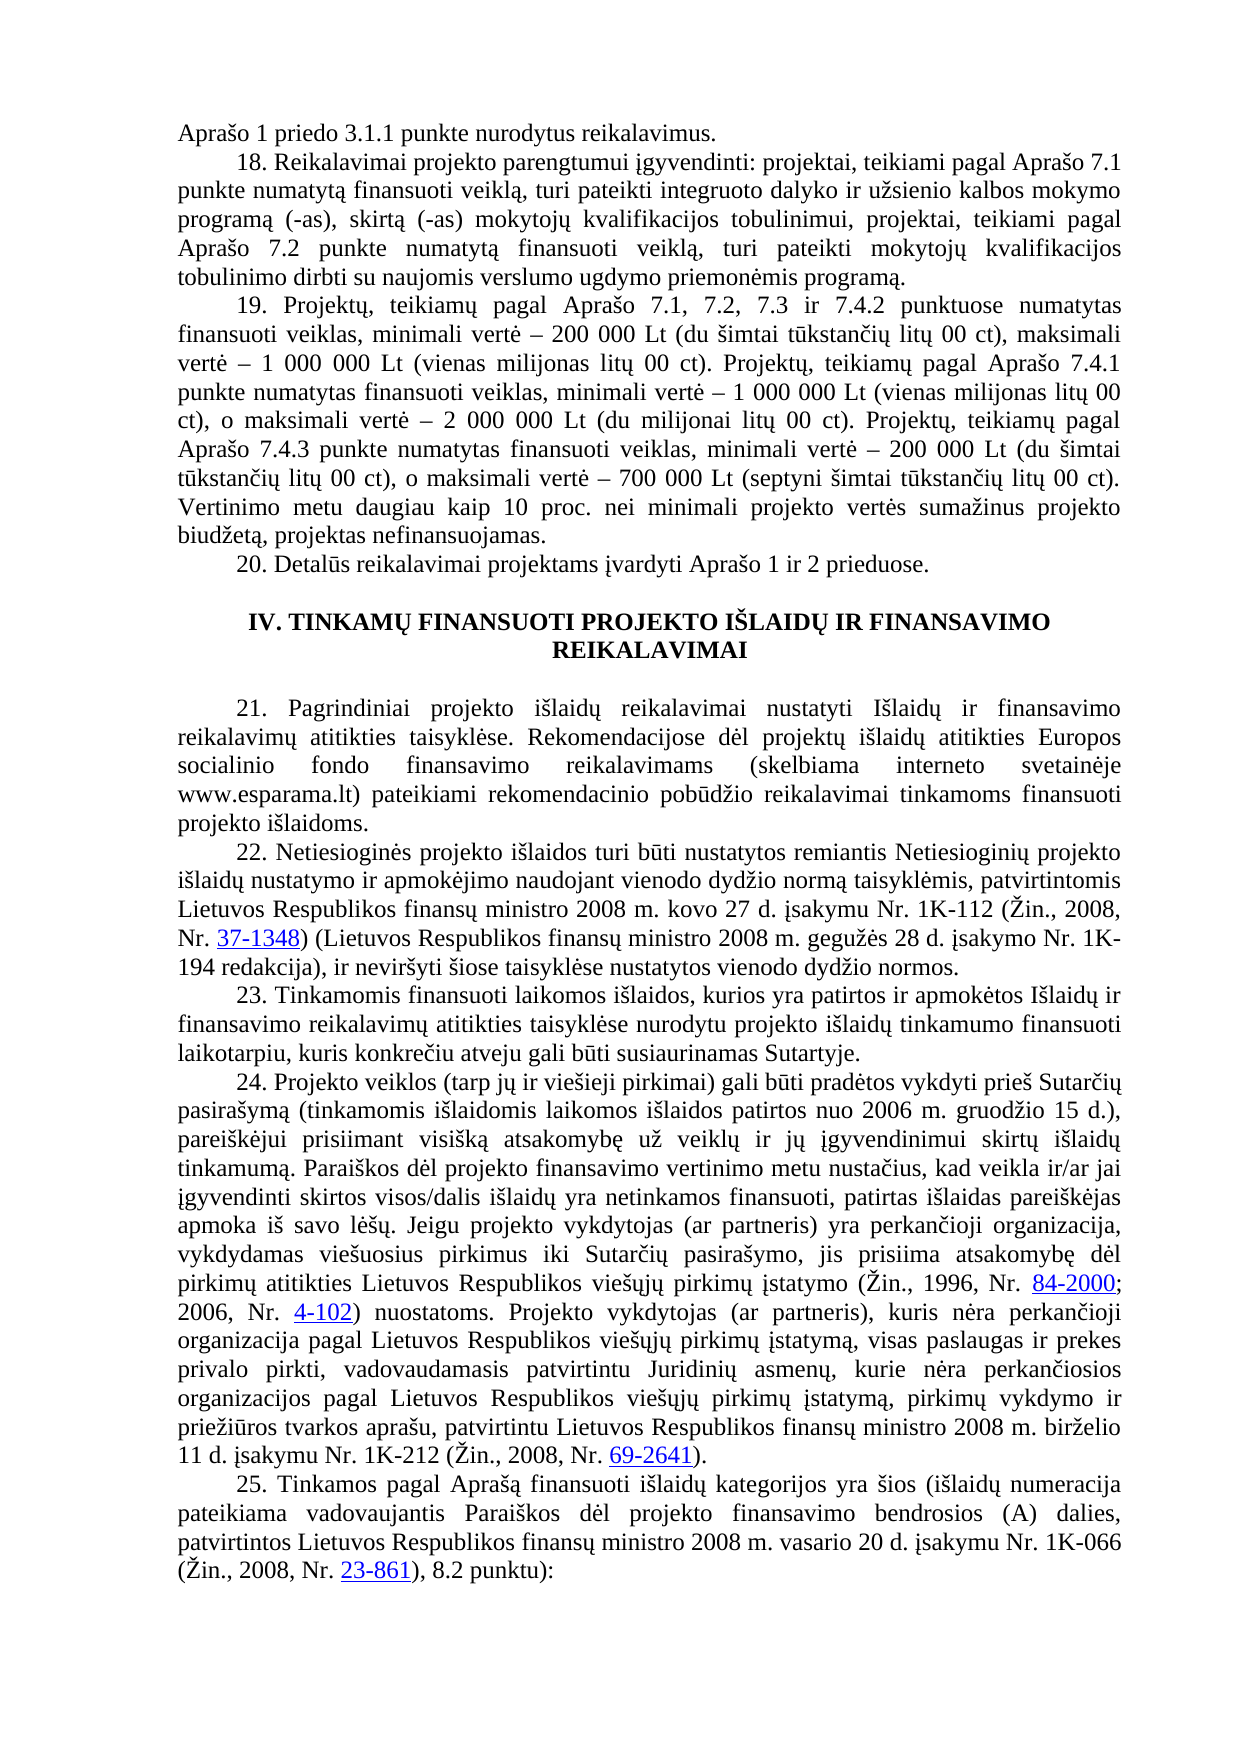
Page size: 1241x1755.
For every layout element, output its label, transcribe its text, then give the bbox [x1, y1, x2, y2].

text 24. Projekto veiklos (tarp jų ir viešieji pirkimai) gali būti pradėtos vykdyti prieš Sutarčių pasirašymą (tinkamomis išlaidomis laikomos išlaidos patirtos nuo 2006 m. gruodžio 15 d.), pareiškėjui prisiimant visišką atsakomybę už veiklų ir jų įgyvendinimui skirtų išlaidų tinkamumą. Paraiškos dėl projekto finansavimo vertinimo metu nustačius, kad veikla ir/ar jai įgyvendinti skirtos visos/dalis išlaidų yra netinkamos finansuoti, patirtas išlaidas pareiškėjas apmoka iš savo lėšų. Jeigu projekto vykdytojas (ar partneris) yra perkančioji organizacija, vykdydamas viešuosius pirkimus iki Sutarčių pasirašymo, jis prisiima atsakomybę dėl pirkimų atitikties Lietuvos Respublikos viešųjų pirkimų įstatymo (Žin., 1996, Nr. 84-2000; 2006, Nr. 4-102) nuostatoms. Projekto vykdytojas (ar partneris), kuris nėra perkančioji organizacija pagal Lietuvos Respublikos viešųjų pirkimų įstatymą, visas paslaugas ir prekes privalo pirkti, vadovaudamasis patvirtintu Juridinių asmenų, kurie nėra perkančiosios organizacijos pagal Lietuvos Respublikos viešųjų pirkimų įstatymą, pirkimų vykdymo ir priežiūros tvarkos aprašu, patvirtintu Lietuvos Respublikos finansų ministro 2008 m. birželio 11 d. įsakymu Nr. 1K-212 (Žin., 2008, Nr. 69-2641). [177, 1067, 1122, 1469]
text 19. Projektų, teikiamų pagal Aprašo 7.1, 7.2, 7.3 ir 7.4.2 punktuose numatytas finansuoti veiklas, minimali vertė – 200 000 Lt (du šimtai tūkstančių litų 00 ct), maksimali vertė – 1 000 000 Lt (vienas milijonas litų 00 ct). Projektų, teikiamų pagal Aprašo 7.4.1 punkte numatytas finansuoti veiklas, minimali vertė – 1 000 000 Lt (vienas milijonas litų 00 ct), o maksimali vertė – 2 000 000 Lt (du milijonai litų 00 ct). Projektų, teikiamų pagal Aprašo 7.4.3 punkte numatytas finansuoti veiklas, minimali vertė – 200 000 Lt (du šimtai tūkstančių litų 00 ct), o maksimali vertė – 700 000 Lt (septyni šimtai tūkstančių litų 00 ct). Vertinimo metu daugiau kaip 10 proc. nei minimali projekto vertės sumažinus projekto biudžetą, projektas nefinansuojamas. [177, 291, 1122, 549]
text 18. Reikalavimai projekto parengtumui įgyvendinti: projektai, teikiami pagal Aprašo 7.1 punkte numatytą finansuoti veiklą, turi pateikti integruoto dalyko ir užsienio kalbos mokymo programą (-as), skirtą (-as) mokytojų kvalifikacijos tobulinimui, projektai, teikiami pagal Aprašo 7.2 punkte numatytą finansuoti veiklą, turi pateikti mokytojų kvalifikacijos tobulinimo dirbti su naujomis verslumo ugdymo priemonėmis programą. [177, 147, 1122, 291]
text 20. Detalūs reikalavimai projektams įvardyti Aprašo 1 ir 2 prieduose. [177, 549, 1122, 578]
text 21. Pagrindiniai projekto išlaidų reikalavimai nustatyti Išlaidų ir finansavimo reikalavimų atitikties taisyklėse. Rekomendacijose dėl projektų išlaidų atitikties Europos socialinio fondo finansavimo reikalavimams (skelbiama interneto svetainėje www.esparama.lt) pateikiami rekomendacinio pobūdžio reikalavimai tinkamoms finansuoti projekto išlaidoms. [177, 693, 1122, 837]
text IV. TINKAMŲ FINANSUOTI PROJEKTO IŠLAIDŲ IR FINANSAVIMO REIKALAVIMAI [177, 607, 1122, 664]
text Aprašo 1 priedo 3.1.1 punkte nurodytus reikalavimus. [177, 118, 1122, 147]
text 23. Tinkamomis finansuoti laikomos išlaidos, kurios yra patirtos ir apmokėtos Išlaidų ir finansavimo reikalavimų atitikties taisyklėse nurodytu projekto išlaidų tinkamumo finansuoti laikotarpiu, kuris konkrečiu atveju gali būti susiaurinamas Sutartyje. [177, 981, 1122, 1067]
text 25. Tinkamos pagal Aprašą finansuoti išlaidų kategorijos yra šios (išlaidų numeracija pateikiama vadovaujantis Paraiškos dėl projekto finansavimo bendrosios (A) dalies, patvirtintos Lietuvos Respublikos finansų ministro 2008 m. vasario 20 d. įsakymu Nr. 1K-066 (Žin., 2008, Nr. 23-861), 8.2 punktu): [177, 1469, 1122, 1584]
text 22. Netiesioginės projekto išlaidos turi būti nustatytos remiantis Netiesioginių projekto išlaidų nustatymo ir apmokėjimo naudojant vienodo dydžio normą taisyklėmis, patvirtintomis Lietuvos Respublikos finansų ministro 2008 m. kovo 27 d. įsakymu Nr. 1K-112 (Žin., 2008, Nr. 37-1348) (Lietuvos Respublikos finansų ministro 2008 m. gegužės 28 d. įsakymo Nr. 1K-194 redakcija), ir neviršyti šiose taisyklėse nustatytos vienodo dydžio normos. [177, 837, 1122, 981]
